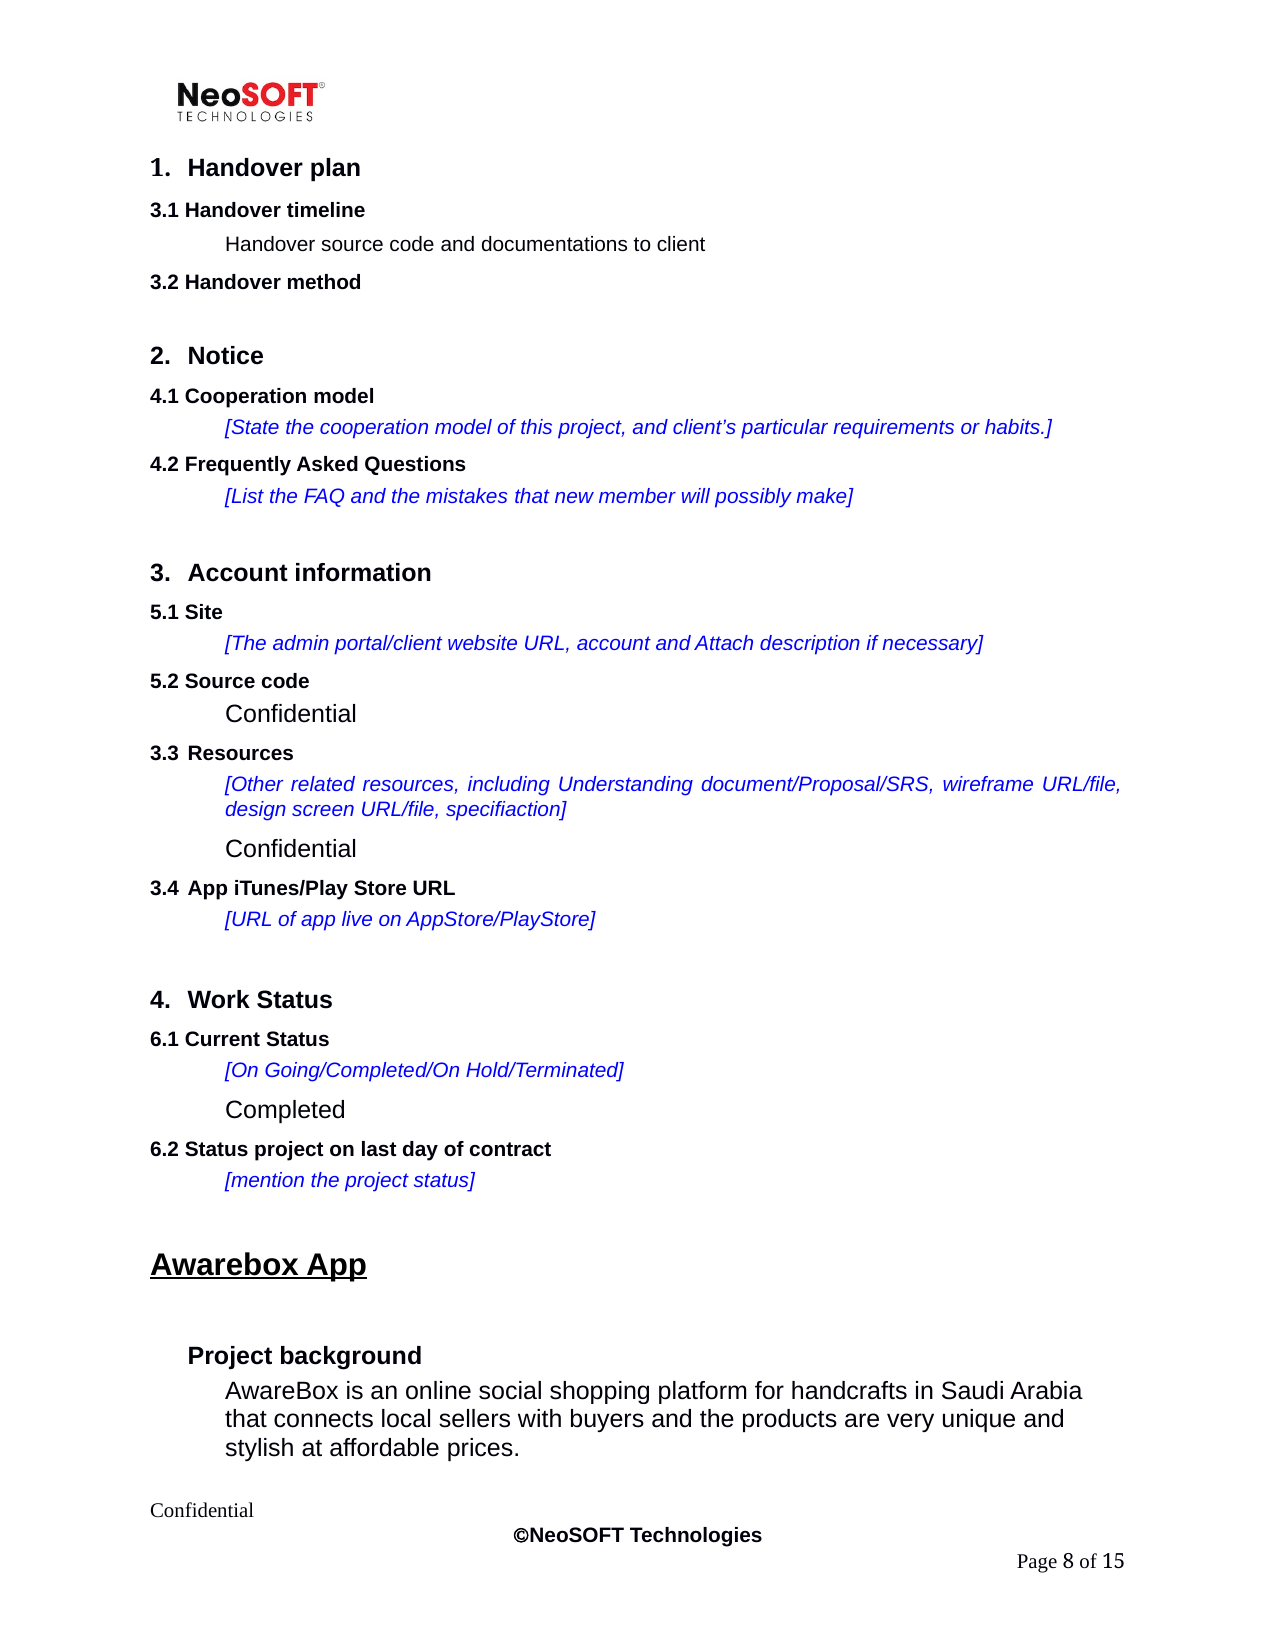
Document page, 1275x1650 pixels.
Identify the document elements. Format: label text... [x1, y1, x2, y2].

subtitle 4.2 Frequently Asked Questions [150, 451, 1125, 476]
subtitle 5.2 Source code [150, 667, 1125, 692]
subtitle Notice [150, 341, 1125, 370]
text [List the FAQ and the mistakes that new member will possibly make] [225, 482, 1125, 507]
text [On Going/Completed/On Hold/Terminated] [225, 1057, 1125, 1082]
subtitle Handover plan [150, 150, 1125, 184]
text [URL of app live on AppStore/PlayStore] [225, 906, 1125, 931]
text Confidential [225, 699, 1125, 727]
text AwareBox is an online social shopping platform for handcrafts in Saudi Arabia that connects local sellers with buyers and the products are very unique and stylish at affordable prices. [225, 1376, 1125, 1462]
subtitle Account information [150, 557, 1125, 586]
text [mention the project status] [225, 1167, 1125, 1192]
subtitle 3.1 Handover timeline [150, 197, 1125, 222]
subtitle App iTunes/Play Store URL [150, 875, 1125, 900]
subtitle 6.2 Status project on last day of contract [150, 1136, 1125, 1161]
subtitle Work Status [150, 985, 1125, 1013]
text Completed [225, 1095, 1125, 1123]
picture [171, 75, 331, 128]
subtitle 4.1 Cooperation model [150, 382, 1125, 407]
text Awarebox App [150, 1246, 1125, 1282]
subtitle 3.2 Handover method [150, 269, 1125, 294]
subtitle 6.1 Current Status [150, 1026, 1125, 1051]
text [The admin portal/client website URL, account and Attach description if necessary] [225, 630, 1125, 655]
subtitle 5.1 Site [150, 599, 1125, 624]
text [Other related resources, including Understanding document/Proposal/SRS, wireframe URL/file, design screen URL/file, specifiaction] [225, 771, 1125, 821]
text Handover source code and documentations to client [225, 228, 1125, 257]
subtitle Project background [150, 1341, 1125, 1369]
subtitle Resources [150, 740, 1125, 765]
text [State the cooperation model of this project, and client’s particular requirements or habits.] [225, 414, 1125, 439]
text Confidential [225, 834, 1125, 862]
